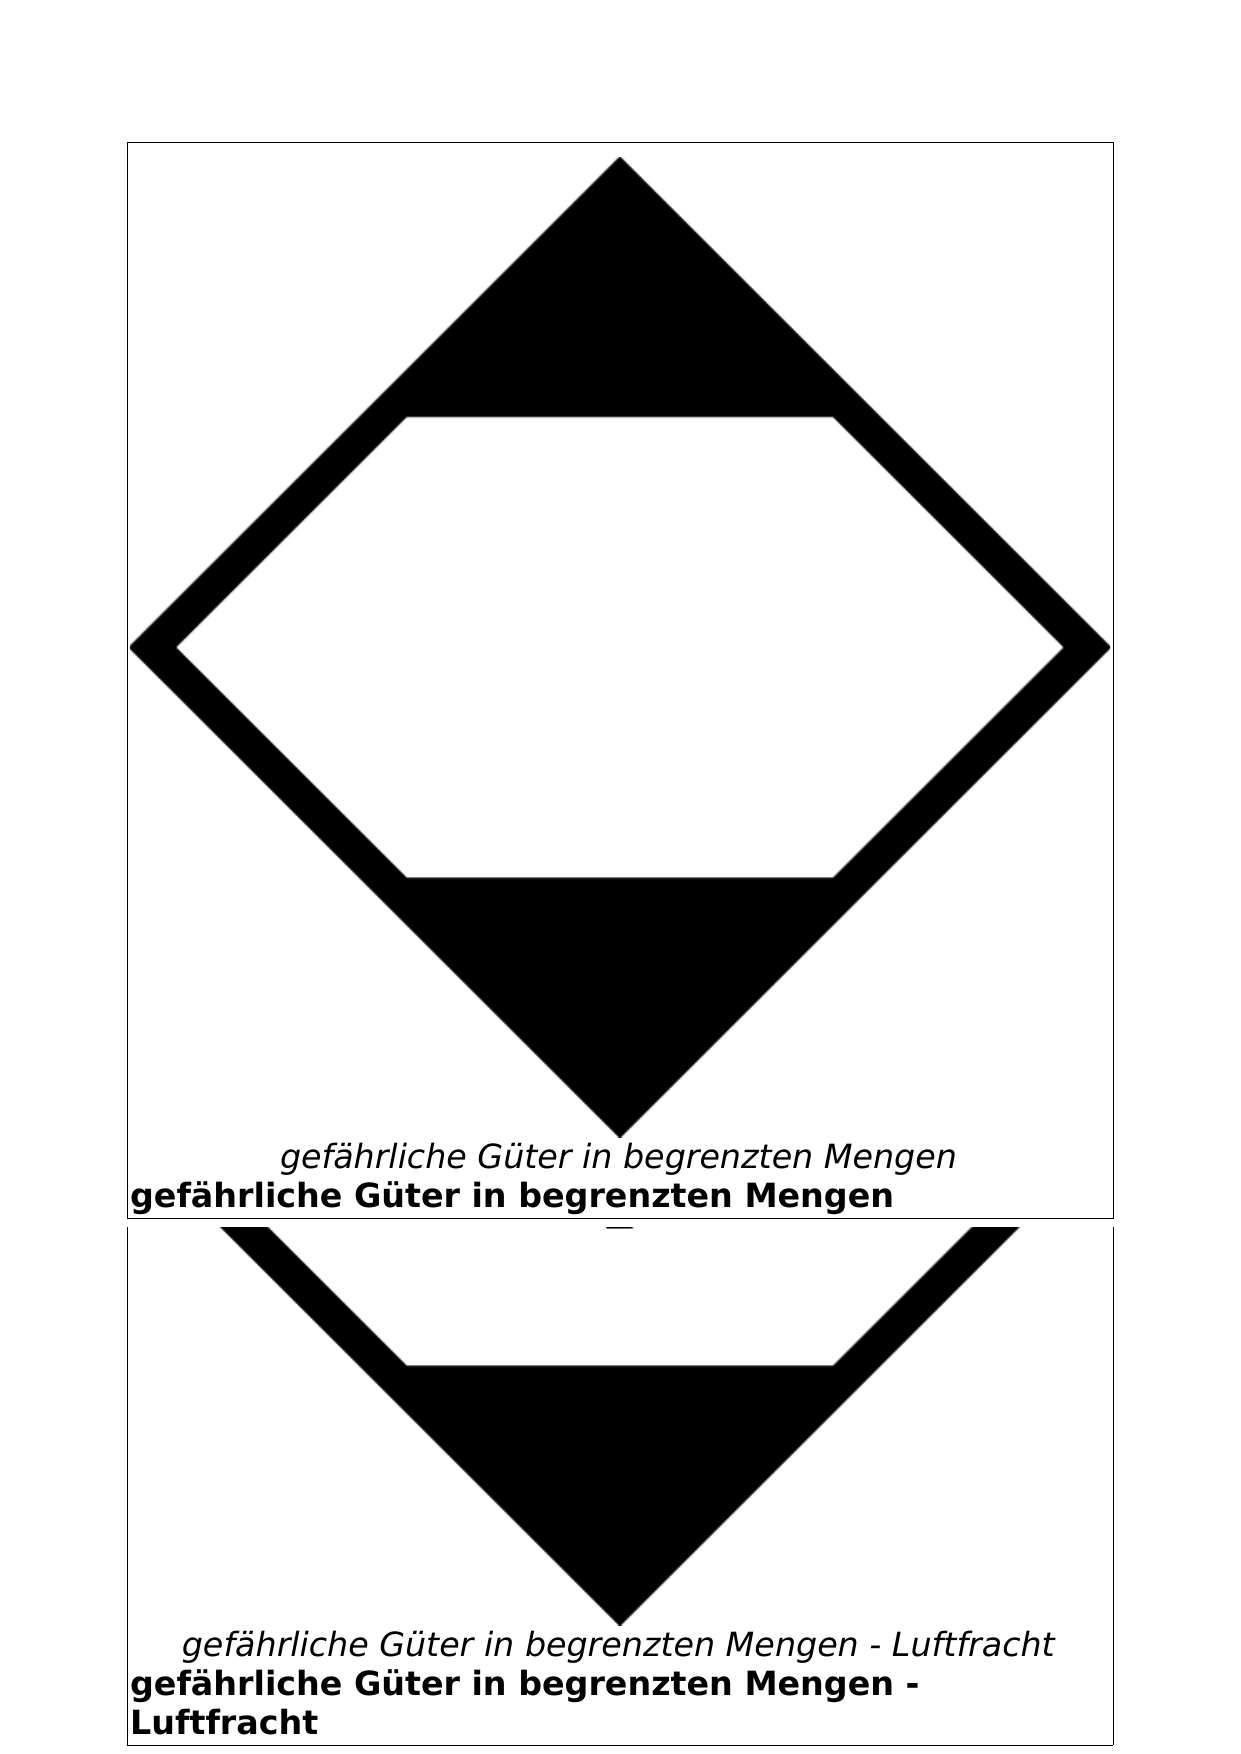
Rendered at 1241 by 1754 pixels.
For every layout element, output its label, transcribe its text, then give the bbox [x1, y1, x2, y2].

table_header gefährliche Güter in begrenzten Mengen - Luftfracht [128, 1227, 1113, 1745]
table_header gefährliche Güter in begrenzten Mengen [128, 143, 1113, 1218]
picture [129, 157, 1111, 1138]
picture [129, 1227, 1111, 1626]
